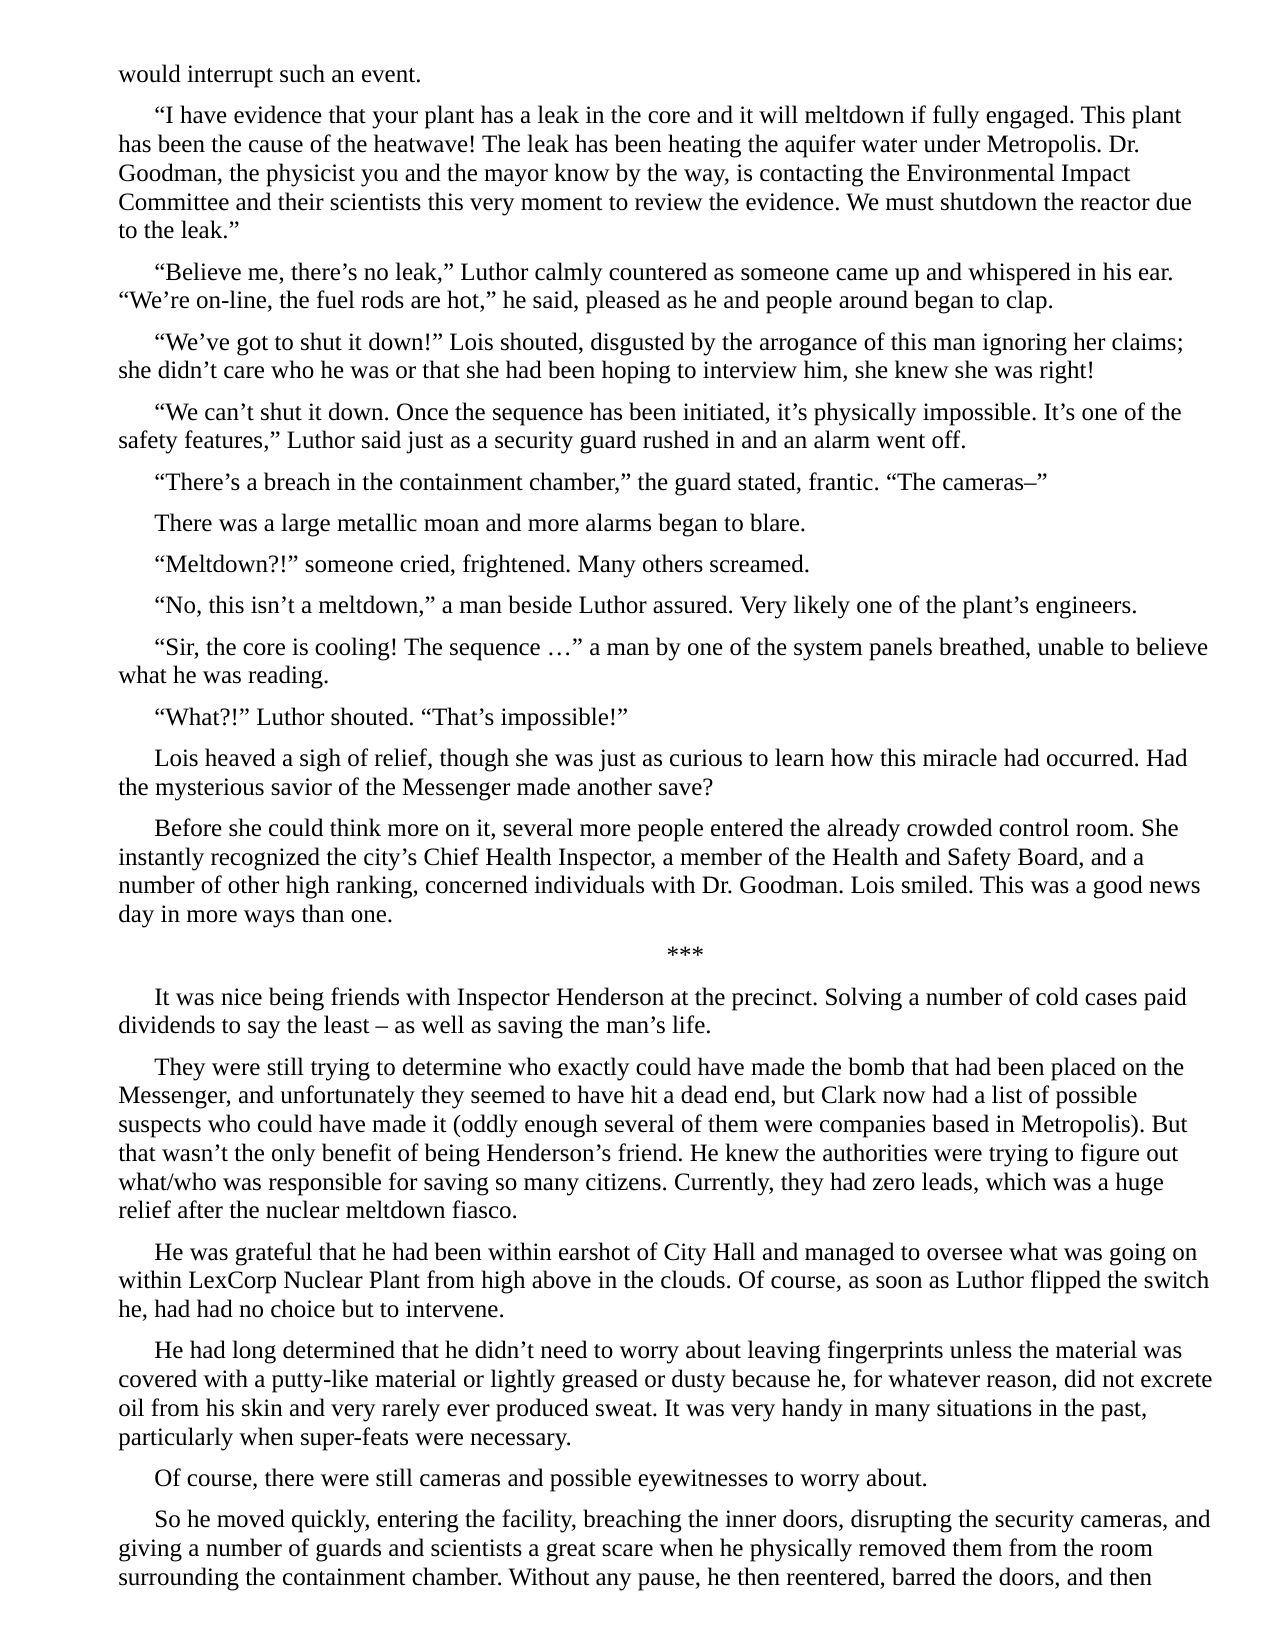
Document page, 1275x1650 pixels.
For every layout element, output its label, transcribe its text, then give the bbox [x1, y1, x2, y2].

text Of course, there were still cameras and possible eyewitnesses to worry about. [118, 1463, 1216, 1492]
text So he moved quickly, entering the facility, breaching the inner doors, disrupting the security cameras, and giving a number of guards and scientists a great scare when he physically removed them from the room surrounding the containment chamber. Without any pause, he then reentered, barred the doors, and then [118, 1504, 1216, 1590]
text It was nice being friends with Inspector Henderson at the precinct. Solving a number of cold cases paid dividends to say the least – as well as saving the man’s life. [118, 982, 1216, 1039]
text “Meltdown?!” someone cried, frightened. Many others screamed. [118, 549, 1216, 578]
text “No, this isn’t a meltdown,” a man beside Luthor assured. Very likely one of the plant’s engineers. [118, 590, 1216, 619]
text “We’ve got to shut it down!” Lois shouted, disgusted by the arrogance of this man ignoring her claims; she didn’t care who he was or that she had been hoping to interview him, she knew she was right! [118, 327, 1216, 384]
text “What?!” Luthor shouted. “That’s impossible!” [118, 702, 1216, 730]
text would interrupt such an event. [118, 59, 1216, 88]
text “Believe me, there’s no leak,” Luthor calmly countered as someone came up and whispered in his ear. “We’re on-line, the fuel rods are hot,” he said, pleased as he and people around began to clap. [118, 257, 1216, 314]
text There was a large metallic moan and more alarms began to blare. [118, 508, 1216, 537]
text Before she could think more on it, several more people entered the already crowded control room. She instantly recognized the city’s Chief Health Inspector, a member of the Health and Safety Board, and a number of other high ranking, concerned individuals with Dr. Goodman. Lois smiled. This was a good news day in more ways than one. [118, 813, 1216, 928]
text “I have evidence that your plant has a leak in the core and it will meltdown if fully engaged. This plant has been the cause of the heatwave! The leak has been heating the aquifer water under Metropolis. Dr. Goodman, the physicist you and the mayor know by the way, is contacting the Environmental Impact Committee and their scientists this very moment to review the evidence. We must shutdown the reactor due to the leak.” [118, 100, 1216, 244]
text He had long determined that he didn’t need to worry about leaving fingerprints unless the material was covered with a putty-like material or lightly greased or dusty because he, for whatever reason, did not excrete oil from his skin and very rarely ever produced sweat. It was very handy in many situations in the past, particularly when super-feats were necessary. [118, 1335, 1216, 1450]
text “We can’t shut it down. Once the sequence has been initiated, it’s physically impossible. It’s one of the safety features,” Luthor said just as a security guard rushed in and an alarm went off. [118, 397, 1216, 454]
text “Sir, the core is cooling! The sequence …” a man by one of the system panels breathed, unable to believe what he was reading. [118, 632, 1216, 689]
text They were still trying to determine who exactly could have made the bomb that had been placed on the Messenger, and unfortunately they seemed to have hit a dead end, but Clark now had a list of possible suspects who could have made it (oddly enough several of them were companies based in Metropolis). But that wasn’t the only benefit of being Henderson’s friend. He knew the authorities were trying to figure out what/who was responsible for saving so many citizens. Currently, they had zero leads, which was a huge relief after the nuclear meltdown fiasco. [118, 1052, 1216, 1224]
text “There’s a breach in the containment chamber,” the guard stated, frantic. “The cameras–” [118, 467, 1216, 495]
text He was grateful that he had been within earshot of City Hall and managed to oversee what was going on within LexCorp Nuclear Plant from high above in the clouds. Of course, as soon as Luthor flipped the switch he, had had no choice but to intervene. [118, 1237, 1216, 1323]
text Lois heaved a sigh of relief, though she was just as curious to learn how this miracle had occurred. Had the mysterious savior of the Messenger made another save? [118, 743, 1216, 800]
text *** [118, 940, 1216, 969]
